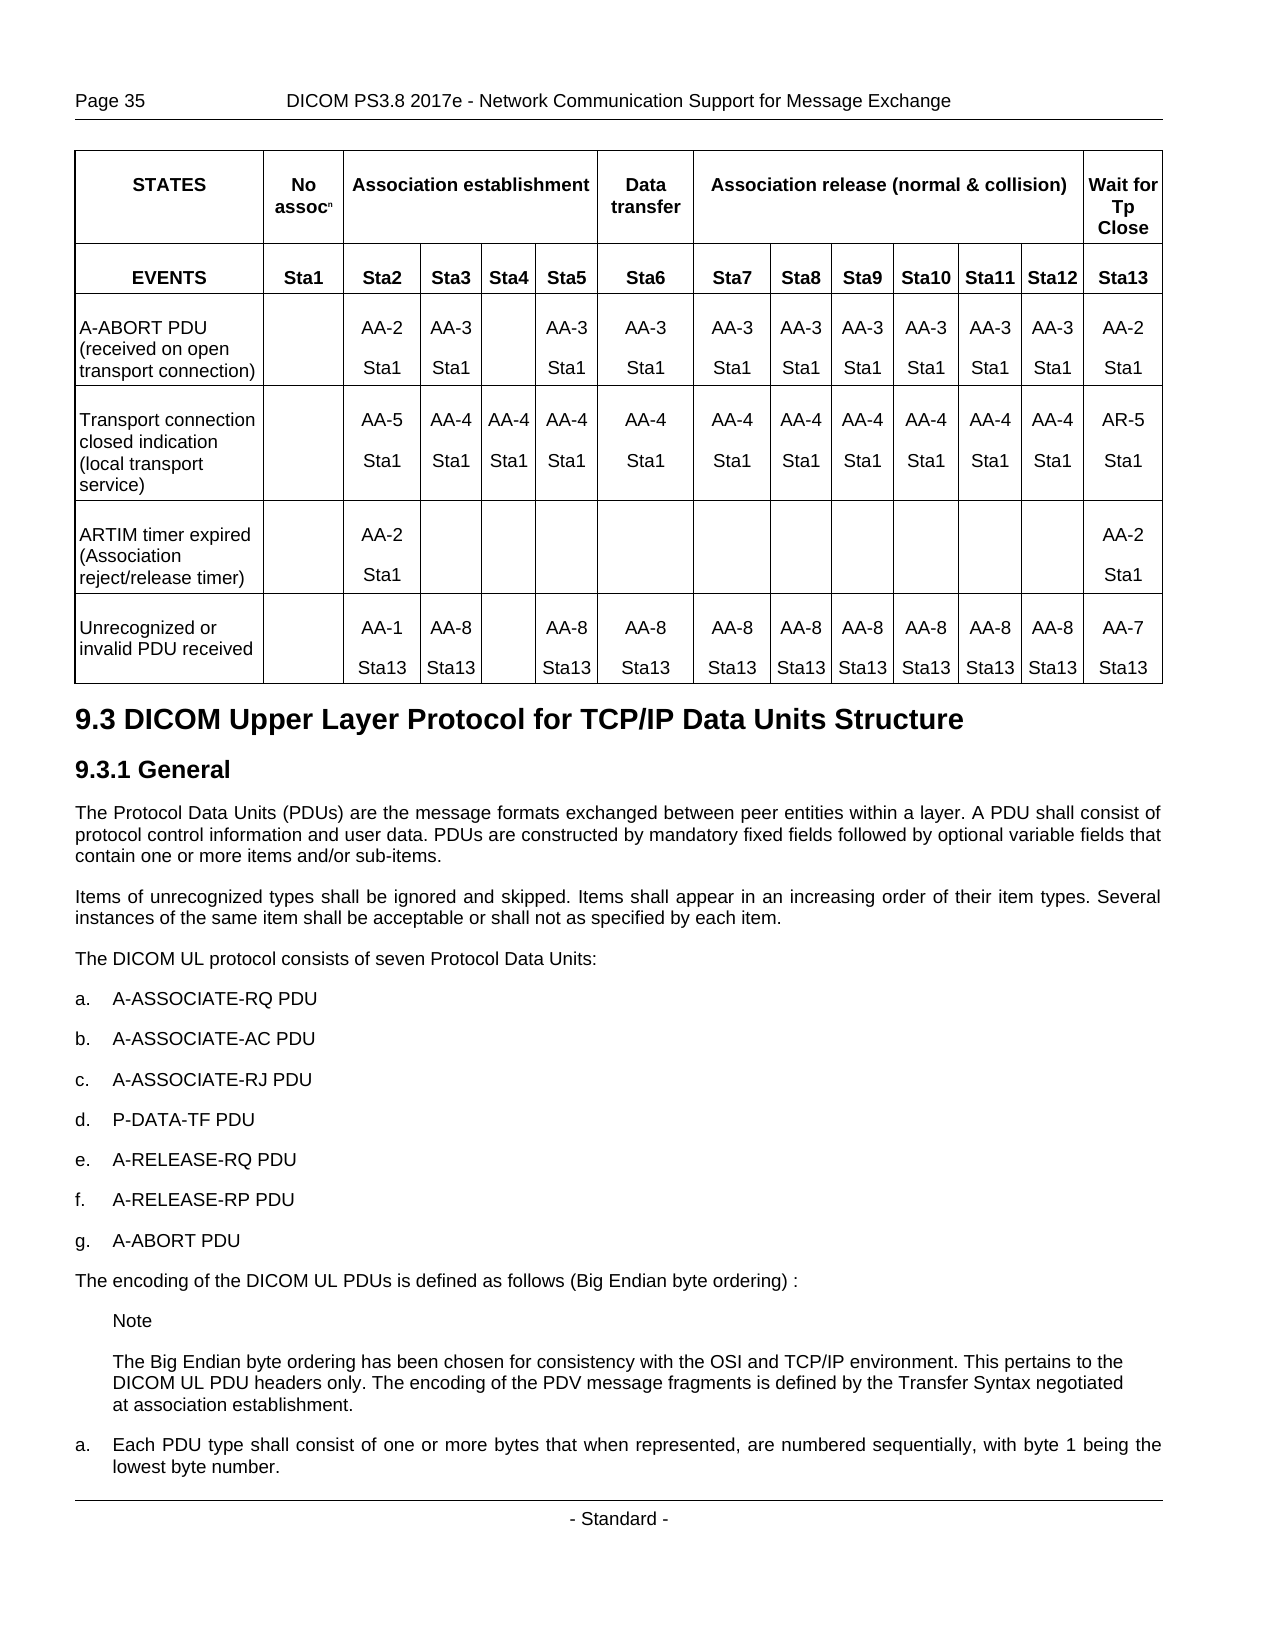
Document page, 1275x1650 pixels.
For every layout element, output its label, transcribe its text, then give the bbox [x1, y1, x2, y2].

list A-ABORT PDU [75, 1229, 1162, 1251]
table_cell AA-2 Sta1 [1084, 501, 1162, 592]
list A-ASSOCIATE-RQ PDU [75, 988, 1162, 1009]
table_cell AA-5 Sta1 [344, 386, 420, 500]
table_header Association release (normal & collision) [694, 151, 1083, 243]
table_cell Sta12 [1022, 244, 1083, 292]
table_cell [264, 501, 343, 592]
table_cell AA-8 Sta13 [536, 594, 597, 682]
table_cell AA-3 Sta1 [1022, 294, 1083, 385]
table_cell [482, 594, 535, 682]
table_cell AA-8 Sta13 [421, 594, 481, 682]
table_cell AA-4 Sta1 [894, 386, 958, 500]
table_cell Sta9 [832, 244, 893, 292]
table_cell [694, 501, 770, 592]
table_cell AA-4 Sta1 [598, 386, 693, 500]
table_cell AA-3 Sta1 [598, 294, 693, 385]
list Each PDU type shall consist of one or more bytes that when represented, are numbered sequentially, with byte 1 being the lowest byte number. [75, 1434, 1162, 1477]
table_cell Sta13 [1084, 244, 1162, 292]
table_cell Sta8 [771, 244, 831, 292]
table_header Association establishment [344, 151, 597, 243]
table_cell AA-3 Sta1 [536, 294, 597, 385]
text The DICOM UL protocol consists of seven Protocol Data Units: [75, 947, 1162, 969]
table_cell Sta2 [344, 244, 420, 292]
table_cell [598, 501, 693, 592]
table_cell AA-7 Sta13 [1084, 594, 1162, 682]
list P-DATA-TF PDU [75, 1109, 1162, 1130]
text The Protocol Data Units (PDUs) are the message formats exchanged between peer entities within a layer. A PDU shall consist of protocol control information and user data. PDUs are constructed by mandatory fixed fields followed by optional variable fields that contain one or more items and/or sub-items. [75, 802, 1162, 867]
table_header No assocn [264, 151, 343, 243]
table_cell Sta7 [694, 244, 770, 292]
table_cell [959, 501, 1021, 592]
text 9.3.1 General [75, 754, 1162, 783]
table_cell [264, 386, 343, 500]
table_cell AA-4 Sta1 [771, 386, 831, 500]
table_header Data transfer [598, 151, 693, 243]
table_cell A-ABORT PDU (received on open transport connection) [76, 294, 263, 385]
table_cell [536, 501, 597, 592]
text 9.3 DICOM Upper Layer Protocol for TCP/IP Data Units Structure [75, 702, 1162, 736]
table_cell AA-4 Sta1 [694, 386, 770, 500]
table_cell [1022, 501, 1083, 592]
table_cell AA-8 Sta13 [894, 594, 958, 682]
table_cell [832, 501, 893, 592]
list A-ASSOCIATE-AC PDU [75, 1028, 1162, 1049]
table_cell AA-3 Sta1 [894, 294, 958, 385]
table_cell AA-2 Sta1 [344, 501, 420, 592]
table_cell Sta1 [264, 244, 343, 292]
table_cell AA-2 Sta1 [1084, 294, 1162, 385]
table_cell [421, 501, 481, 592]
table_cell AA-3 Sta1 [694, 294, 770, 385]
table_cell AA-8 Sta13 [694, 594, 770, 682]
text The Big Endian byte ordering has been chosen for consistency with the OSI and TCP/IP environment. This pertains to the DICOM UL PDU headers only. The encoding of the PDV message fragments is defined by the Transfer Syntax negotiated at association establishment. [112, 1351, 1125, 1415]
table_cell Unrecognized or invalid PDU received [76, 594, 263, 682]
table_cell AA-4 Sta1 [832, 386, 893, 500]
text The encoding of the DICOM UL PDUs is defined as follows (Big Endian byte ordering) : [75, 1270, 1162, 1291]
table_cell [771, 501, 831, 592]
table_cell ARTIM timer expired (Association reject/release timer) [76, 501, 263, 592]
table_cell Sta11 [959, 244, 1021, 292]
table_cell AA-4 Sta1 [1022, 386, 1083, 500]
table_cell AA-4 Sta1 [959, 386, 1021, 500]
table_cell AA-2 Sta1 [344, 294, 420, 385]
table_cell AA-8 Sta13 [771, 594, 831, 682]
table_cell Sta10 [894, 244, 958, 292]
text Items of unrecognized types shall be ignored and skipped. Items shall appear in an increasing order of their item types. Several instances of the same item shall be acceptable or shall not as specified by each item. [75, 886, 1162, 929]
list A-ASSOCIATE-RJ PDU [75, 1068, 1162, 1090]
table_cell AA-3 Sta1 [832, 294, 893, 385]
table_cell AR-5 Sta1 [1084, 386, 1162, 500]
table_header Wait for Tp Close [1084, 151, 1162, 243]
table_cell AA-8 Sta13 [959, 594, 1021, 682]
table_cell AA-4 Sta1 [482, 386, 535, 500]
table_cell [264, 594, 343, 682]
list A-RELEASE-RP PDU [75, 1189, 1162, 1211]
table_header STATES [76, 151, 263, 243]
table_cell AA-3 Sta1 [959, 294, 1021, 385]
text Note [112, 1310, 1125, 1332]
table_cell AA-3 Sta1 [421, 294, 481, 385]
table_cell AA-8 Sta13 [598, 594, 693, 682]
table_cell Sta5 [536, 244, 597, 292]
table_cell AA-4 Sta1 [536, 386, 597, 500]
list A-RELEASE-RQ PDU [75, 1149, 1162, 1171]
table_cell AA-4 Sta1 [421, 386, 481, 500]
table_cell EVENTS [76, 244, 263, 292]
table_cell [894, 501, 958, 592]
table_cell AA-1 Sta13 [344, 594, 420, 682]
table_cell [264, 294, 343, 385]
table_cell Sta4 [482, 244, 535, 292]
table_cell AA-3 Sta1 [771, 294, 831, 385]
table_cell Sta3 [421, 244, 481, 292]
table_cell AA-8 Sta13 [832, 594, 893, 682]
table_cell [482, 501, 535, 592]
table_cell Transport connection closed indication (local transport service) [76, 386, 263, 500]
table_cell Sta6 [598, 244, 693, 292]
table_cell [482, 294, 535, 385]
table_cell AA-8 Sta13 [1022, 594, 1083, 682]
